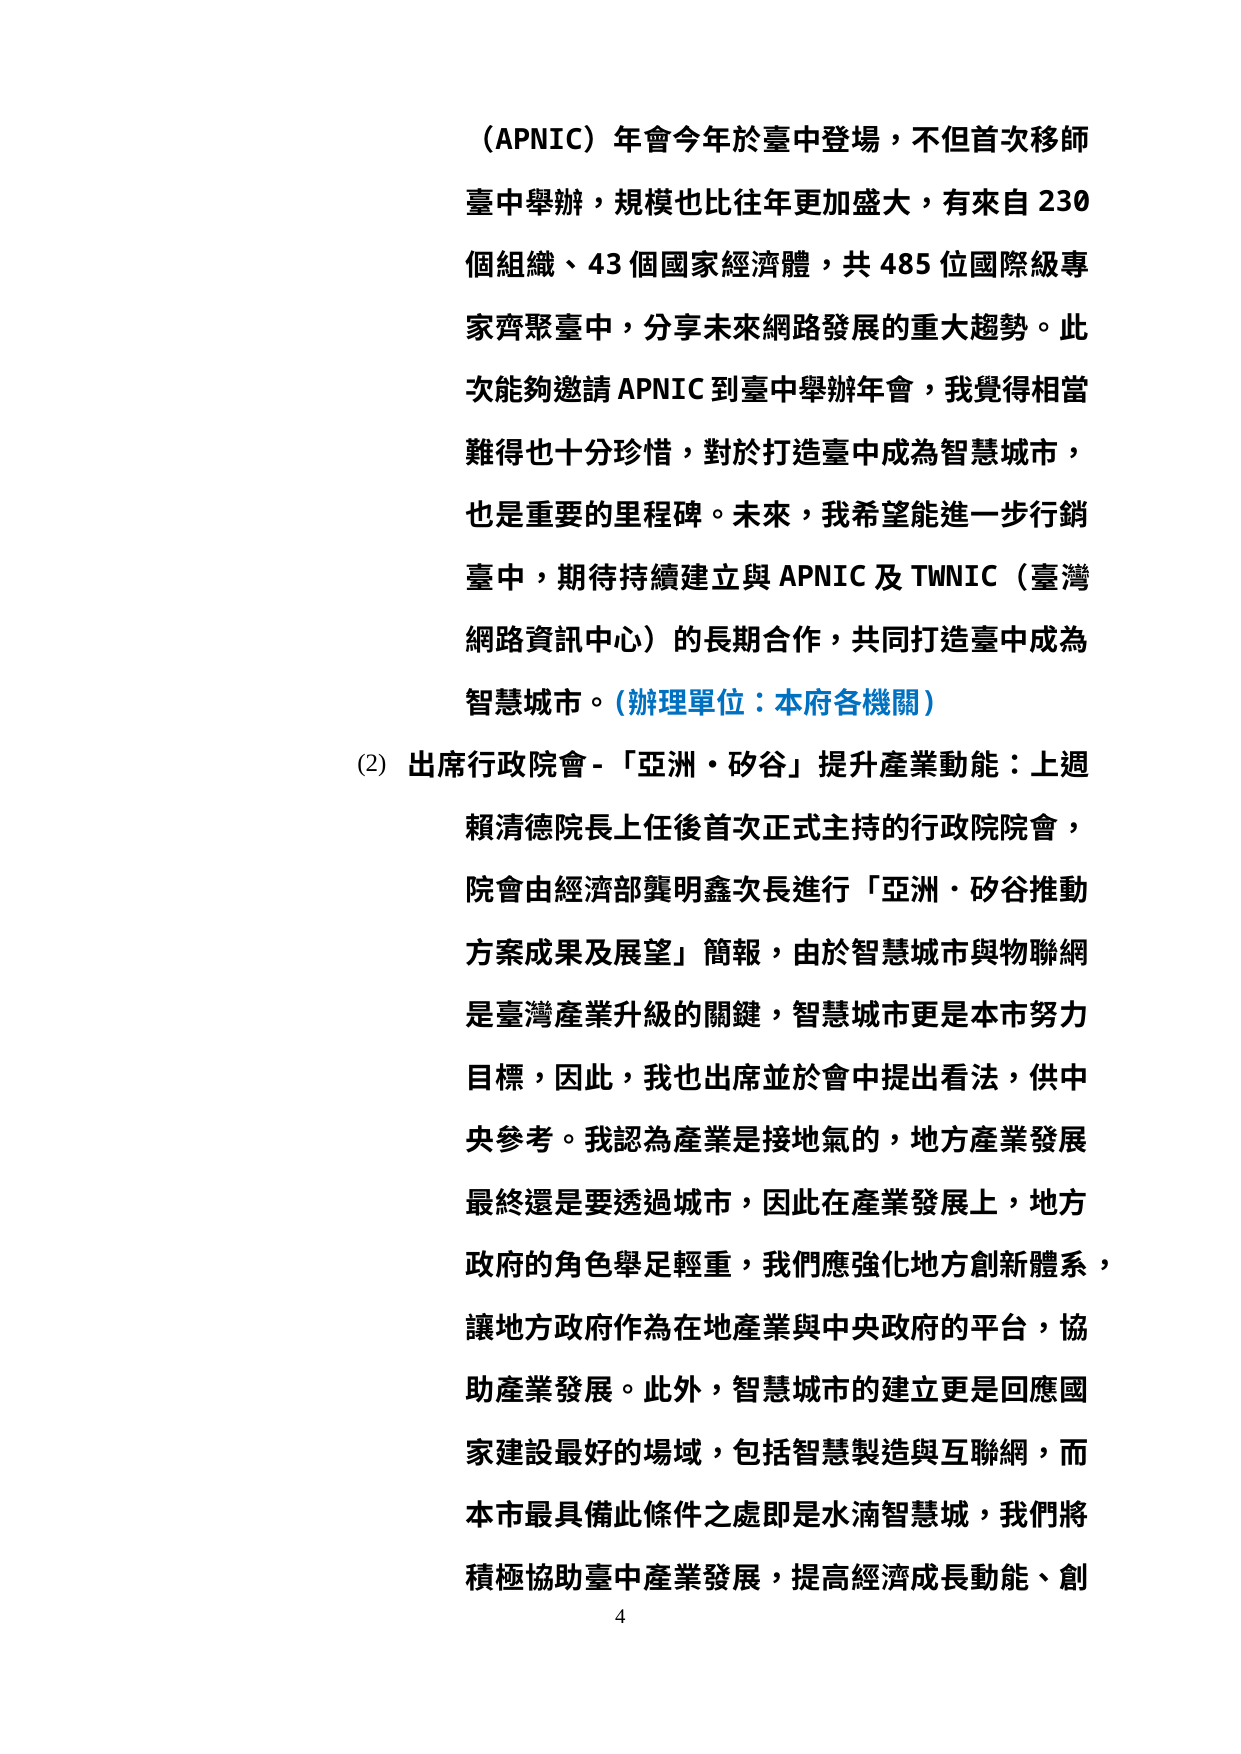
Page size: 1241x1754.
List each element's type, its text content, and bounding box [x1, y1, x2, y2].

list 出席行政院會-「亞洲・矽谷」提升產業動能：上週賴清德院長上任後首次正式主持的行政院院會，院會由經濟部龔明鑫次長進行「亞洲．矽谷推動方案成果及展望」簡報，由於智慧城市與物聯網是臺灣產業升級的關鍵，智慧城市更是本市努力目標，因此，我也出席並於會中提出看法，供中央參考。我認為產業是接地氣的，地方產業發展最終還是要透過城市，因此在產業發展上，地方政府的角色舉足輕重，我們應強化地方創新體系，讓地方政府作為在地產業與中央政府的平台，協助產業發展。此外，智慧城市的建立更是回應國家建設最好的場域，包括智慧製造與互聯網，而本市最具備此條件之處即是水湳智慧城，我們將積極協助臺中產業發展，提高經濟成長動能、創造就業，讓年輕人更看得見未來。(辦理單位：本府各機關) [357, 721, 1090, 1596]
list （APNIC）年會今年於臺中登場，不但首次移師臺中舉辦，規模也比往年更加盛大，有來自230個組織、43個國家經濟體，共485位國際級專家齊聚臺中，分享未來網路發展的重大趨勢。此次能夠邀請APNIC到臺中舉辦年會，我覺得相當難得也十分珍惜，對於打造臺中成為智慧城市，也是重要的里程碑。未來，我希望能進一步行銷臺中，期待持續建立與APNIC及TWNIC（臺灣網路資訊中心）的長期合作，共同打造臺中成為智慧城市。(辦理單位：本府各機關) [357, 96, 1090, 721]
